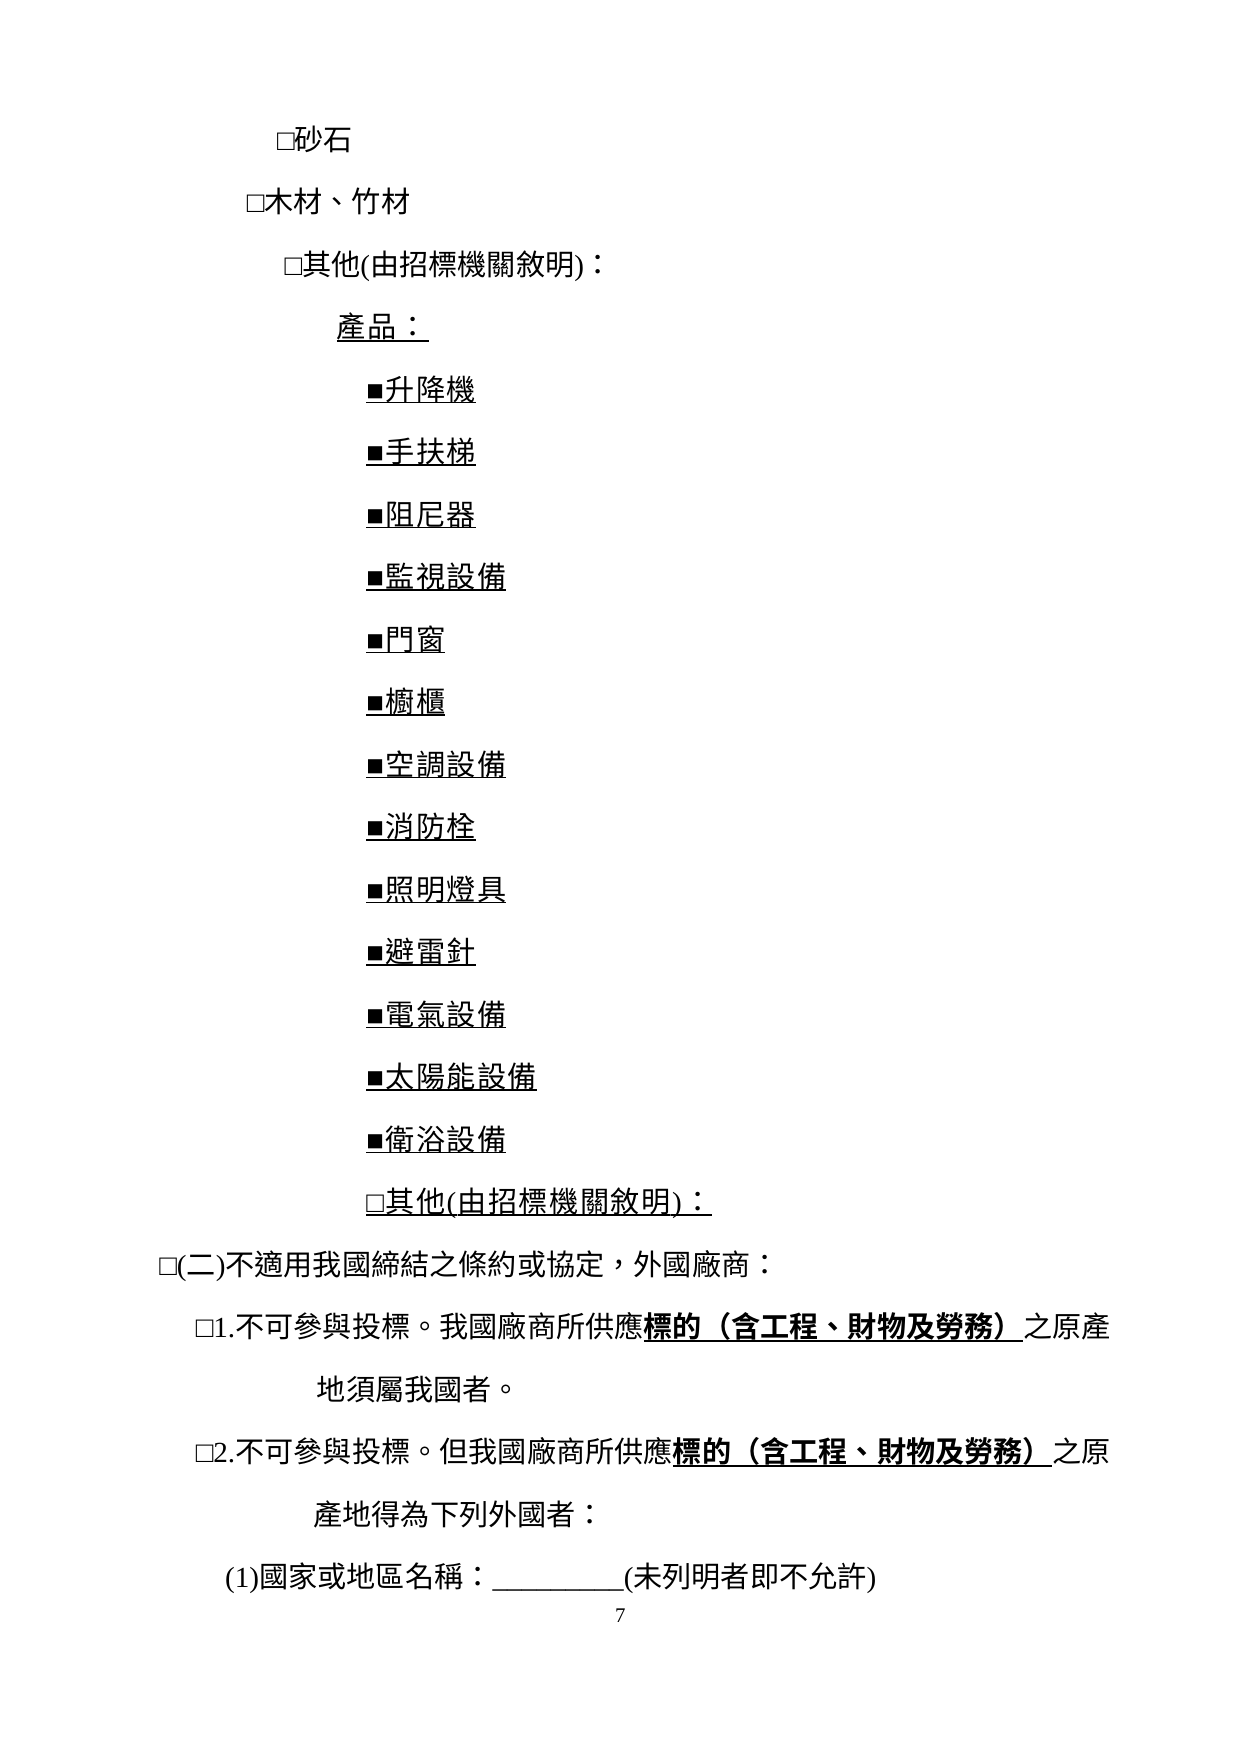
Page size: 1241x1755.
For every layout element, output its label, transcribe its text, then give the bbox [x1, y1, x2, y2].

text ■太陽能設備 [204, 1033, 1110, 1096]
text (1)國家或地區名稱：_________(未列明者即不允許) [145, 1533, 1110, 1596]
text ■衛浴設備 [204, 1096, 1110, 1158]
text □2.不可參與投標。但我國廠商所供應標的（含工程、財物及勞務）之原產地得為下列外國者： [130, 1408, 1110, 1533]
text ■阻尼器 [204, 471, 1110, 533]
text ■消防栓 [204, 783, 1110, 846]
text ■門窗 [204, 596, 1110, 658]
text □木材、竹材 [130, 158, 1110, 221]
text ■避雷針 [204, 908, 1110, 971]
text 產品： [204, 283, 1110, 346]
text ■升降機 [204, 346, 1110, 408]
text ■空調設備 [204, 721, 1110, 783]
text ■監視設備 [204, 533, 1110, 596]
text ■照明燈具 [204, 846, 1110, 908]
text ■電氣設備 [204, 971, 1110, 1033]
text □(二)不適用我國締結之條約或協定，外國廠商： [130, 1221, 1110, 1283]
text □砂石 [189, 96, 1110, 158]
text ■櫥櫃 [204, 658, 1110, 721]
text □其他(由招標機關敘明)： [204, 221, 1110, 283]
text □1.不可參與投標。我國廠商所供應標的（含工程、財物及勞務）之原產地須屬我國者。 [130, 1283, 1110, 1408]
text □其他(由招標機關敘明)： [204, 1158, 1110, 1221]
text ■手扶梯 [204, 408, 1110, 471]
